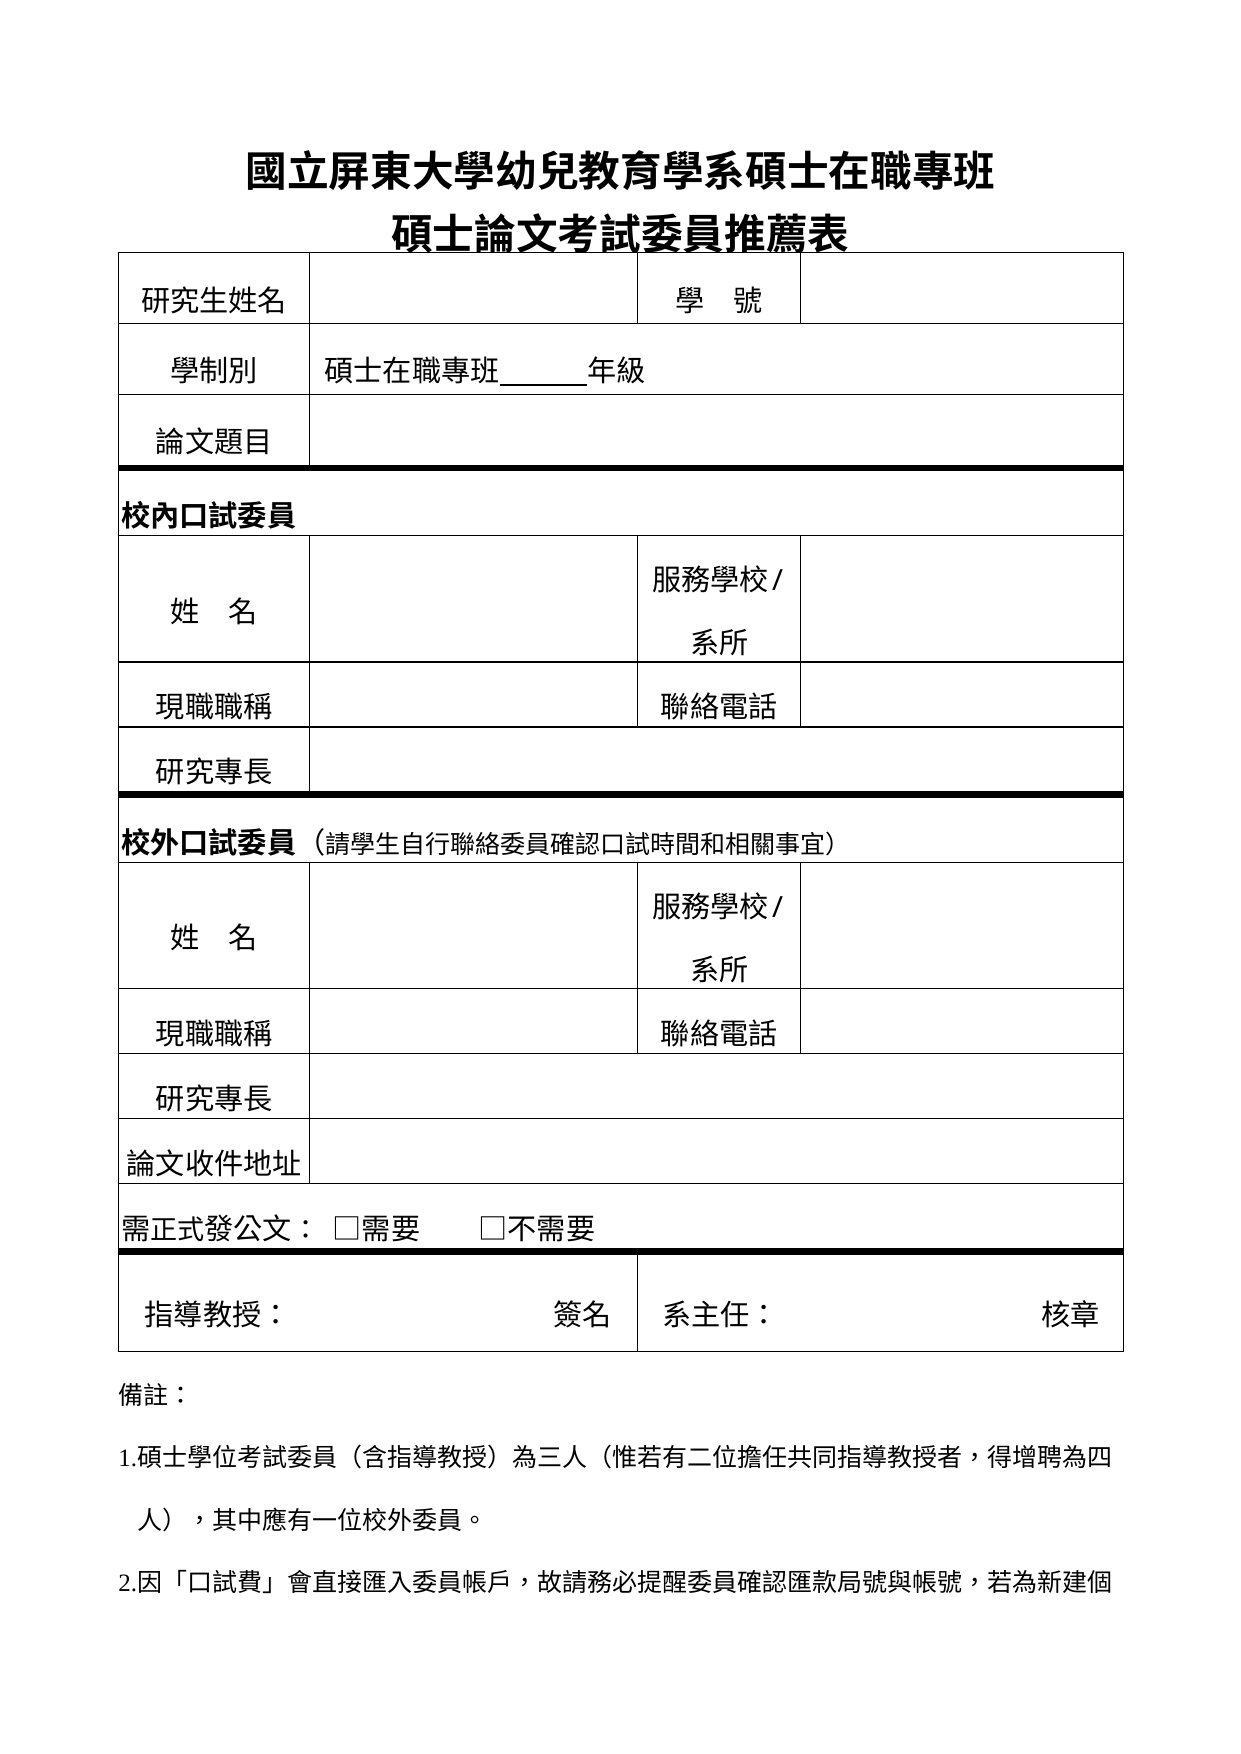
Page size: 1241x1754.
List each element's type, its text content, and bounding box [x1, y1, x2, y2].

table_cell 學制別 [119, 324, 309, 394]
table_cell 現職職稱 [119, 989, 309, 1053]
table_cell 聯絡電話 [638, 989, 800, 1053]
table_cell [801, 536, 1123, 661]
table_cell [801, 989, 1123, 1053]
table_cell [310, 728, 1123, 791]
table_cell [310, 989, 637, 1053]
table_cell 姓 名 [119, 863, 309, 988]
table_cell 碩士在職專班 年級 [310, 324, 1123, 394]
table_header [310, 253, 637, 323]
text 2.因「口試費」會直接匯入委員帳戶，故請務必提醒委員確認匯款局號與帳號，若為新建個 [118, 1539, 1122, 1602]
table_cell [801, 863, 1123, 988]
table_header 研究生姓名 [119, 253, 309, 323]
table_cell [310, 1119, 1123, 1183]
table_cell [310, 863, 637, 988]
table_header 學 號 [638, 253, 800, 323]
text 1.碩士學位考試委員（含指導教授）為三人（惟若有二位擔任共同指導教授者，得增聘為四人），其中應有一位校外委員。 [118, 1414, 1122, 1539]
table_cell [801, 663, 1123, 726]
table_cell [310, 1054, 1123, 1118]
table_header [801, 253, 1123, 323]
text 備註： [118, 1352, 1122, 1414]
table_cell 聯絡電話 [638, 663, 800, 726]
text 碩士論文考試委員推薦表 [118, 189, 1122, 252]
text 國立屏東大學幼兒教育學系碩士在職專班 [118, 127, 1122, 189]
table_cell 系主任： 核章 [638, 1255, 1123, 1351]
table_cell 現職職稱 [119, 663, 309, 726]
table_cell 需正式發公文： □需要 □不需要 [119, 1184, 1123, 1248]
table_cell [310, 395, 1123, 464]
table_cell [310, 663, 637, 726]
table_cell 校外口試委員（請學生自行聯絡委員確認口試時間和相關事宜） [119, 798, 1123, 862]
table_cell 姓 名 [119, 536, 309, 661]
table_cell 研究專長 [119, 728, 309, 791]
table_cell 研究專長 [119, 1054, 309, 1118]
table_cell [310, 536, 637, 661]
table_cell 論文收件地址 [119, 1119, 309, 1183]
table_cell 服務學校/系所 [638, 536, 800, 661]
table_cell 校內口試委員 [119, 471, 1123, 535]
table_cell 服務學校/系所 [638, 863, 800, 988]
table_cell 論文題目 [119, 395, 309, 464]
table_cell 指導教授： 簽名 [119, 1255, 637, 1351]
